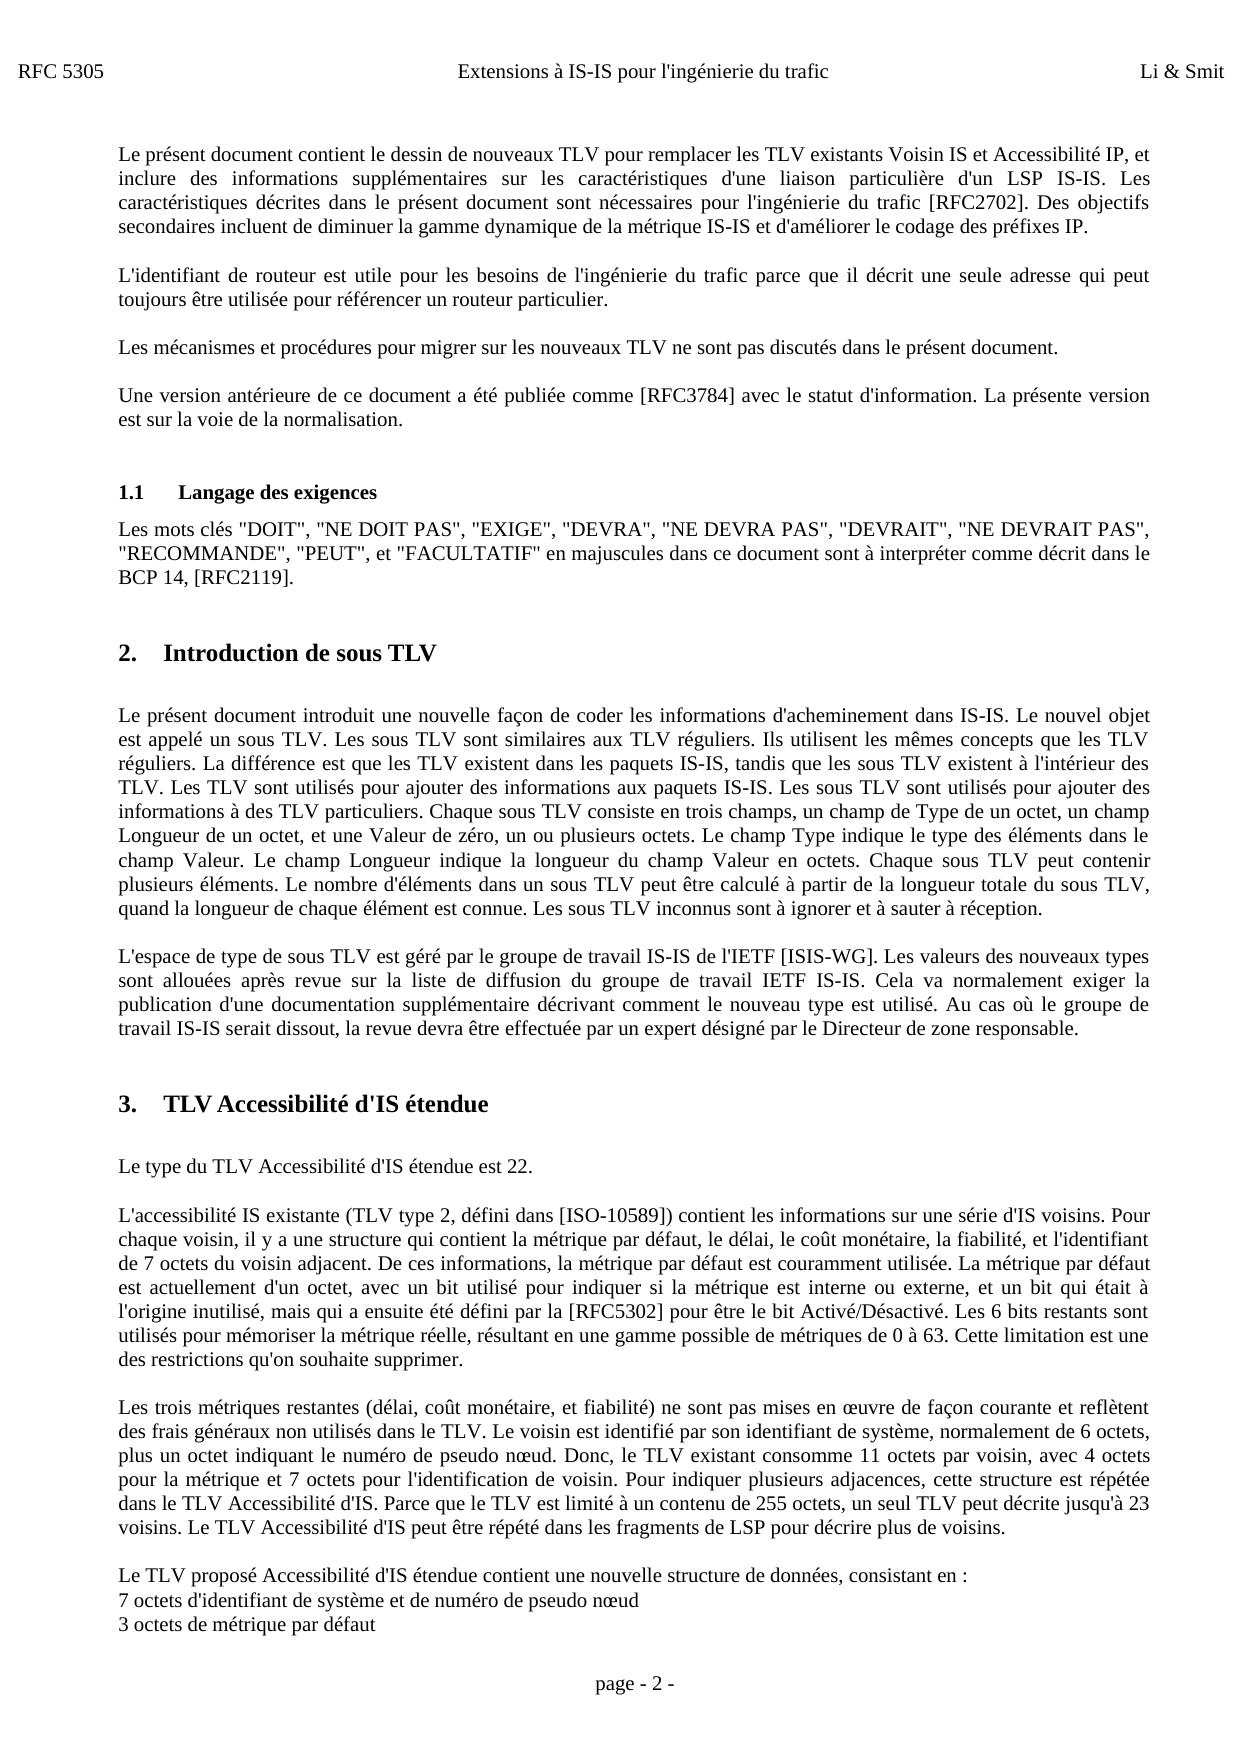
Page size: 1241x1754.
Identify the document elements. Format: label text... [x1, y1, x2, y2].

text Le type du TLV Accessibilité d'IS étendue est 22. [118, 1154, 1152, 1178]
text Les mécanismes et procédures pour migrer sur les nouveaux TLV ne sont pas discutés dans le présent document. [118, 335, 1152, 359]
text Le TLV proposé Accessibilité d'IS étendue contient une nouvelle structure de données, consistant en : [118, 1563, 1152, 1587]
text Les mots clés "DOIT", "NE DOIT PAS", "EXIGE", "DEVRA", "NE DEVRA PAS", "DEVRAIT", "NE DEVRAIT PAS", "RECOMMANDE", "PEUT", et "FACULTATIF" en majuscules dans ce document sont à interpréter comme décrit dans le BCP 14, [RFC2119]. [118, 517, 1152, 589]
text L'accessibilité IS existante (TLV type 2, défini dans [ISO-10589]) contient les informations sur une série d'IS voisins. Pour chaque voisin, il y a une structure qui contient la métrique par défaut, le délai, le coût monétaire, la fiabilité, et l'identifiant de 7 octets du voisin adjacent. De ces informations, la métrique par défaut est couramment utilisée. La métrique par défaut est actuellement d'un octet, avec un bit utilisé pour indiquer si la métrique est interne ou externe, et un bit qui était à l'origine inutilisé, mais qui a ensuite été défini par la [RFC5302] pour être le bit Activé/Désactivé. Les 6 bits restants sont utilisés pour mémoriser la métrique réelle, résultant en une gamme possible de métriques de 0 à 63. Cette limitation est une des restrictions qu'on souhaite supprimer. [118, 1202, 1152, 1371]
text Le présent document introduit une nouvelle façon de coder les informations d'acheminement dans IS-IS. Le nouvel objet est appelé un sous TLV. Les sous TLV sont similaires aux TLV réguliers. Ils utilisent les mêmes concepts que les TLV réguliers. La différence est que les TLV existent dans les paquets IS-IS, tandis que les sous TLV existent à l'intérieur des TLV. Les TLV sont utilisés pour ajouter des informations aux paquets IS-IS. Les sous TLV sont utilisés pour ajouter des informations à des TLV particuliers. Chaque sous TLV consiste en trois champs, un champ de Type de un octet, un champ Longueur de un octet, et une Valeur de zéro, un ou plusieurs octets. Le champ Type indique le type des éléments dans le champ Valeur. Le champ Longueur indique la longueur du champ Valeur en octets. Chaque sous TLV peut contenir plusieurs éléments. Le nombre d'éléments dans un sous TLV peut être calculé à partir de la longueur totale du sous TLV, quand la longueur de chaque élément est connue. Les sous TLV inconnus sont à ignorer et à sauter à réception. [118, 703, 1152, 920]
text Le présent document contient le dessin de nouveaux TLV pour remplacer les TLV existants Voisin IS et Accessibilité IP, et inclure des informations supplémentaires sur les caractéristiques d'une liaison particulière d'un LSP IS-IS. Les caractéristiques décrites dans le présent document sont nécessaires pour l'ingénierie du trafic [RFC2702]. Des objectifs secondaires incluent de diminuer la gamme dynamique de la métrique IS-IS et d'améliorer le codage des préfixes IP. [118, 142, 1152, 238]
subtitle 1.1 Langage des exigences [118, 480, 1152, 504]
subtitle 3. TLV Accessibilité d'IS étendue [118, 1089, 1152, 1118]
subtitle 2. Introduction de sous TLV [118, 638, 1152, 667]
text 3 octets de métrique par défaut [118, 1612, 1152, 1636]
text L'espace de type de sous TLV est géré par le groupe de travail IS-IS de l'IETF [ISIS-WG]. Les valeurs des nouveaux types sont allouées après revue sur la liste de diffusion du groupe de travail IETF IS-IS. Cela va normalement exiger la publication d'une documentation supplémentaire décrivant comment le nouveau type est utilisé. Au cas où le groupe de travail IS-IS serait dissout, la revue devra être effectuée par un expert désigné par le Directeur de zone responsable. [118, 944, 1152, 1040]
text L'identifiant de routeur est utile pour les besoins de l'ingénierie du trafic parce que il décrit une seule adresse qui peut toujours être utilisée pour référencer un routeur particulier. [118, 262, 1152, 311]
text Les trois métriques restantes (délai, coût monétaire, et fiabilité) ne sont pas mises en œuvre de façon courante et reflètent des frais généraux non utilisés dans le TLV. Le voisin est identifié par son identifiant de système, normalement de 6 octets, plus un octet indiquant le numéro de pseudo nœud. Donc, le TLV existant consomme 11 octets par voisin, avec 4 octets pour la métrique et 7 octets pour l'identification de voisin. Pour indiquer plusieurs adjacences, cette structure est répétée dans le TLV Accessibilité d'IS. Parce que le TLV est limité à un contenu de 255 octets, un seul TLV peut décrite jusqu'à 23 voisins. Le TLV Accessibilité d'IS peut être répété dans les fragments de LSP pour décrire plus de voisins. [118, 1395, 1152, 1539]
text 7 octets d'identifiant de système et de numéro de pseudo nœud [118, 1587, 1152, 1612]
text Une version antérieure de ce document a été publiée comme [RFC3784] avec le statut d'information. La présente version est sur la voie de la normalisation. [118, 383, 1152, 431]
